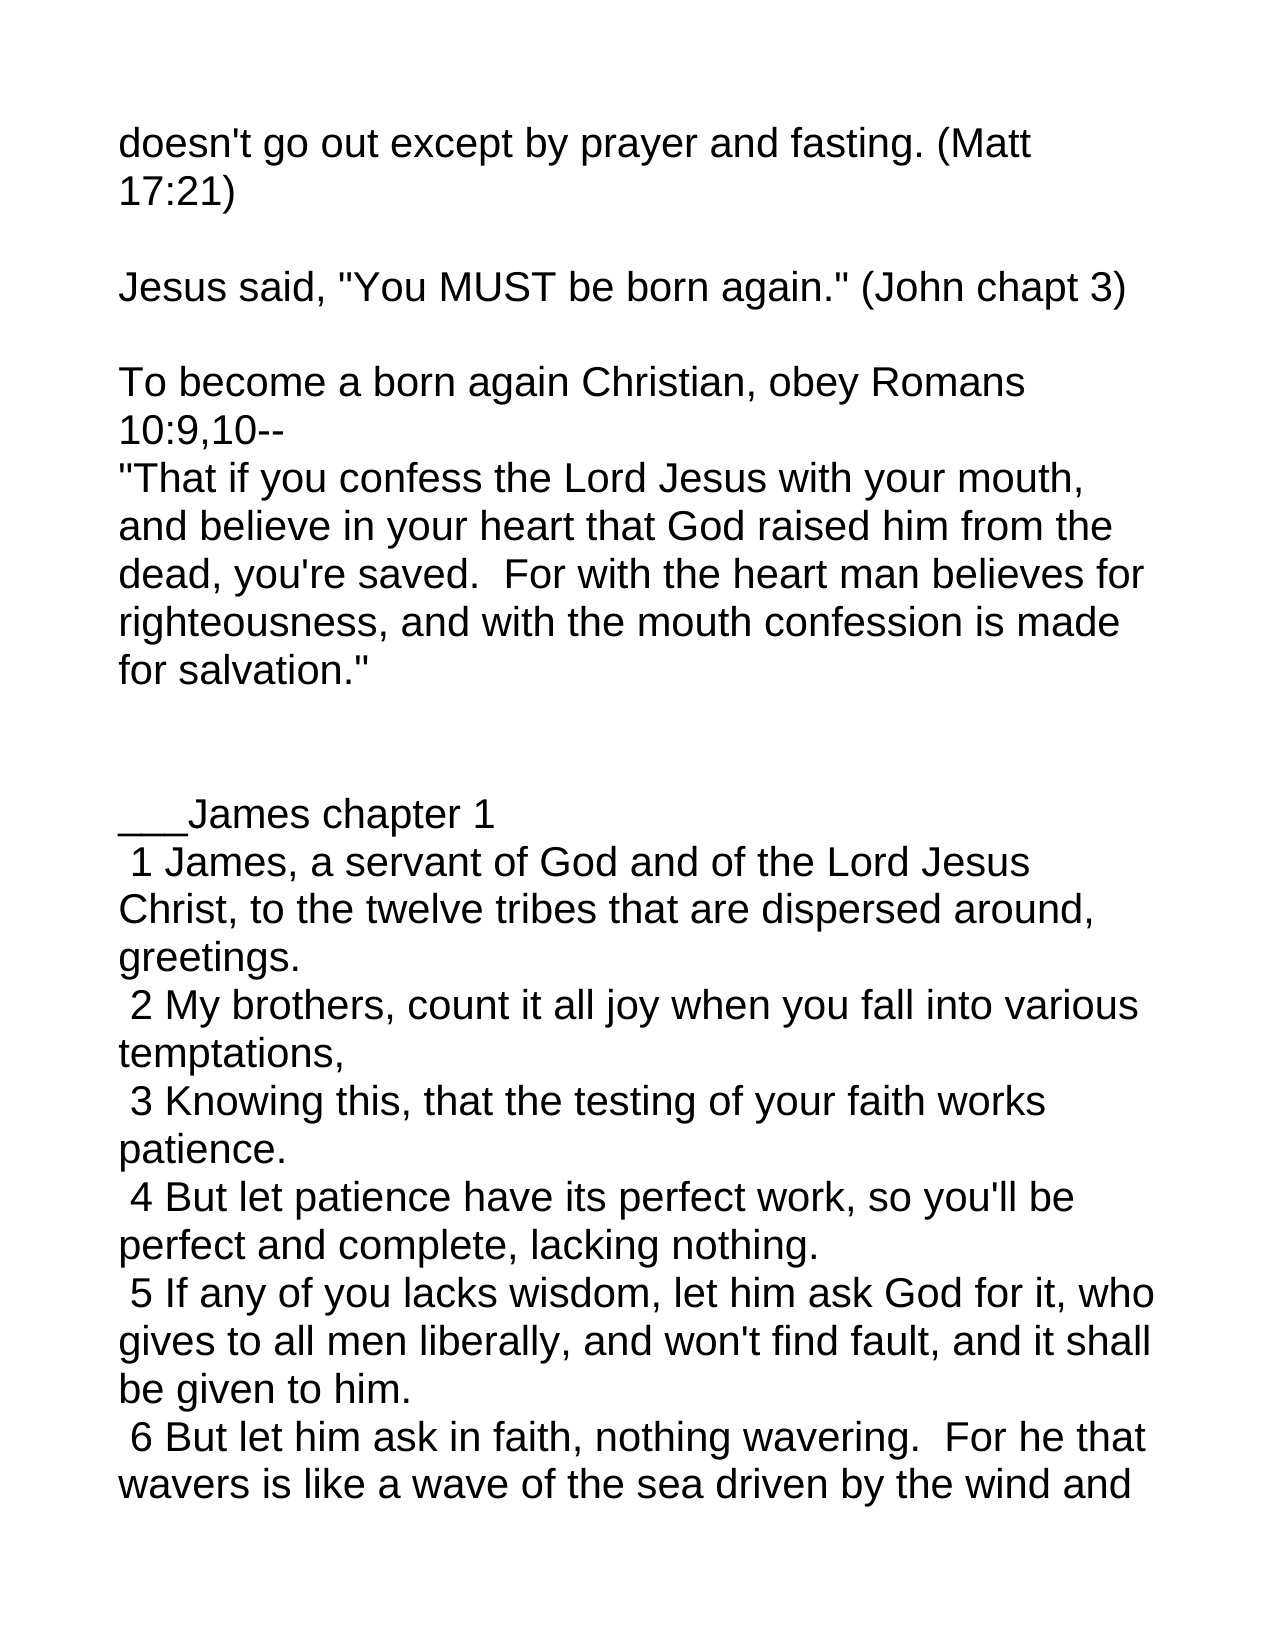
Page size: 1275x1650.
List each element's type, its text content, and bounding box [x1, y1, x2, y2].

text 4 But let patience have its perfect work, so you'll be perfect and complete, lacking nothing. [118, 1172, 1157, 1268]
text 3 Knowing this, that the testing of your faith works patience. [118, 1076, 1157, 1172]
text 5 If any of you lacks wisdom, let him ask God for it, who gives to all men liberally, and won't find fault, and it shall be given to him. [118, 1268, 1157, 1412]
text doesn't go out except by prayer and fasting. (Matt 17:21) [118, 118, 1157, 214]
text 2 My brothers, count it all joy when you fall into various temptations, [118, 981, 1157, 1076]
text "That if you confess the Lord Jesus with your mouth, and believe in your heart that God raised him from the dead, you're saved. For with the heart man believes for righteousness, and with the mouth confession is made for salvation." [118, 453, 1157, 693]
text ___James chapter 1 [118, 789, 1157, 837]
text Jesus said, "You MUST be born again." (John chapt 3) [118, 262, 1157, 310]
text 1 James, a servant of God and of the Lord Jesus Christ, to the twelve tribes that are dispersed around, greetings. [118, 837, 1157, 981]
text 6 But let him ask in faith, nothing wavering. For he that wavers is like a wave of the sea driven by the wind and [118, 1412, 1157, 1508]
text To become a born again Christian, obey Romans 10:9,10-- [118, 358, 1157, 453]
